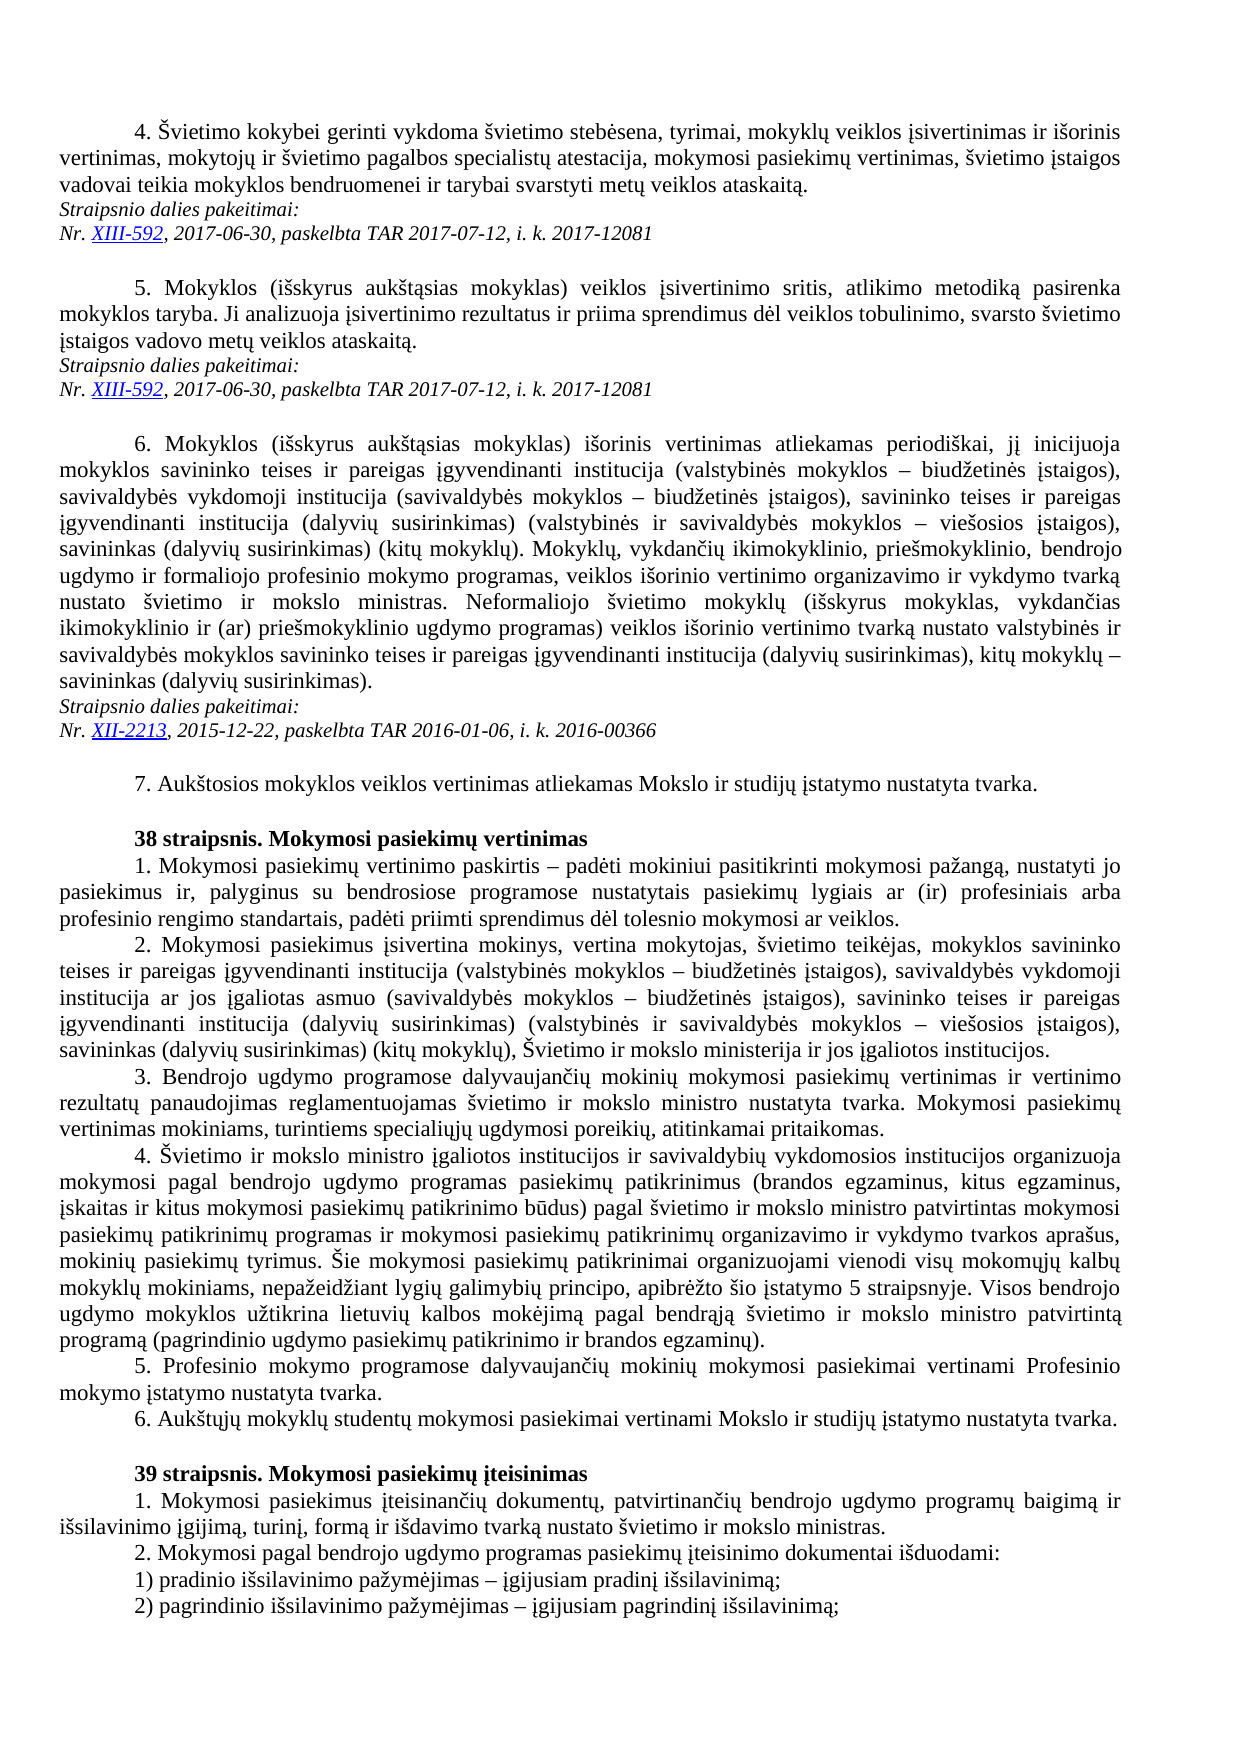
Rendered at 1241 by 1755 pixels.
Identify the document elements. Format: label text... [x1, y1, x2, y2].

text 38 straipsnis. Mokymosi pasiekimų vertinimas [59, 826, 1122, 852]
text 1. Mokymosi pasiekimų vertinimo paskirtis – padėti mokiniui pasitikrinti mokymosi pažangą, nustatyti jo pasiekimus ir, palyginus su bendrosiose programose nustatytais pasiekimų lygiais ar (ir) profesiniais arba profesinio rengimo standartais, padėti priimti sprendimus dėl tolesnio mokymosi ar veiklos. [59, 852, 1122, 931]
text 4. Švietimo kokybei gerinti vykdoma švietimo stebėsena, tyrimai, mokyklų veiklos įsivertinimas ir išorinis vertinimas, mokytojų ir švietimo pagalbos specialistų atestacija, mokymosi pasiekimų vertinimas, švietimo įstaigos vadovai teikia mokyklos bendruomenei ir tarybai svarstyti metų veiklos ataskaitą. [59, 118, 1122, 197]
text Nr. XII-2213, 2015-12-22, paskelbta TAR 2016-01-06, i. k. 2016-00366 [59, 718, 1122, 742]
text 3. Bendrojo ugdymo programose dalyvaujančių mokinių mokymosi pasiekimų vertinimas ir vertinimo rezultatų panaudojimas reglamentuojamas švietimo ir mokslo ministro nustatyta tvarka. Mokymosi pasiekimų vertinimas mokiniams, turintiems specialiųjų ugdymosi poreikių, atitinkamai pritaikomas. [59, 1063, 1122, 1142]
text Nr. XIII-592, 2017-06-30, paskelbta TAR 2017-07-12, i. k. 2017-12081 [59, 377, 1122, 401]
text 2. Mokymosi pagal bendrojo ugdymo programas pasiekimų įteisinimo dokumentai išduodami: [59, 1539, 1122, 1566]
text Nr. XIII-592, 2017-06-30, paskelbta TAR 2017-07-12, i. k. 2017-12081 [59, 221, 1122, 245]
text 2. Mokymosi pasiekimus įsivertina mokinys, vertina mokytojas, švietimo teikėjas, mokyklos savininko teises ir pareigas įgyvendinanti institucija (valstybinės mokyklos – biudžetinės įstaigos), savivaldybės vykdomoji institucija ar jos įgaliotas asmuo (savivaldybės mokyklos – biudžetinės įstaigos), savininko teises ir pareigas įgyvendinanti institucija (dalyvių susirinkimas) (valstybinės ir savivaldybės mokyklos – viešosios įstaigos), savininkas (dalyvių susirinkimas) (kitų mokyklų), Švietimo ir mokslo ministerija ir jos įgaliotos institucijos. [59, 931, 1122, 1063]
text 6. Aukštųjų mokyklų studentų mokymosi pasiekimai vertinami Mokslo ir studijų įstatymo nustatyta tvarka. [59, 1405, 1122, 1432]
text 2) pagrindinio išsilavinimo pažymėjimas – įgijusiam pagrindinį išsilavinimą; [59, 1592, 1122, 1618]
text Straipsnio dalies pakeitimai: [59, 197, 1122, 221]
text Straipsnio dalies pakeitimai: [59, 693, 1122, 718]
text 4. Švietimo ir mokslo ministro įgaliotos institucijos ir savivaldybių vykdomosios institucijos organizuoja mokymosi pagal bendrojo ugdymo programas pasiekimų patikrinimus (brandos egzaminus, kitus egzaminus, įskaitas ir kitus mokymosi pasiekimų patikrinimo būdus) pagal švietimo ir mokslo ministro patvirtintas mokymosi pasiekimų patikrinimų programas ir mokymosi pasiekimų patikrinimų organizavimo ir vykdymo tvarkos aprašus, mokinių pasiekimų tyrimus. Šie mokymosi pasiekimų patikrinimai organizuojami vienodi visų mokomųjų kalbų mokyklų mokiniams, nepažeidžiant lygių galimybių principo, apibrėžto šio įstatymo 5 straipsnyje. Visos bendrojo ugdymo mokyklos užtikrina lietuvių kalbos mokėjimą pagal bendrąją švietimo ir mokslo ministro patvirtintą programą (pagrindinio ugdymo pasiekimų patikrinimo ir brandos egzaminų). [59, 1142, 1122, 1353]
text 1. Mokymosi pasiekimus įteisinančių dokumentų, patvirtinančių bendrojo ugdymo programų baigimą ir išsilavinimo įgijimą, turinį, formą ir išdavimo tvarką nustato švietimo ir mokslo ministras. [59, 1487, 1122, 1539]
text 39 straipsnis. Mokymosi pasiekimų įteisinimas [59, 1460, 1122, 1487]
text 5. Profesinio mokymo programose dalyvaujančių mokinių mokymosi pasiekimai vertinami Profesinio mokymo įstatymo nustatyta tvarka. [59, 1353, 1122, 1405]
text 6. Mokyklos (išskyrus aukštąsias mokyklas) išorinis vertinimas atliekamas periodiškai, jį inicijuoja mokyklos savininko teises ir pareigas įgyvendinanti institucija (valstybinės mokyklos – biudžetinės įstaigos), savivaldybės vykdomoji institucija (savivaldybės mokyklos – biudžetinės įstaigos), savininko teises ir pareigas įgyvendinanti institucija (dalyvių susirinkimas) (valstybinės ir savivaldybės mokyklos – viešosios įstaigos), savininkas (dalyvių susirinkimas) (kitų mokyklų). Mokyklų, vykdančių ikimokyklinio, priešmokyklinio, bendrojo ugdymo ir formaliojo profesinio mokymo programas, veiklos išorinio vertinimo organizavimo ir vykdymo tvarką nustato švietimo ir mokslo ministras. Neformaliojo švietimo mokyklų (išskyrus mokyklas, vykdančias ikimokyklinio ir (ar) priešmokyklinio ugdymo programas) veiklos išorinio vertinimo tvarką nustato valstybinės ir savivaldybės mokyklos savininko teises ir pareigas įgyvendinanti institucija (dalyvių susirinkimas), kitų mokyklų – savininkas (dalyvių susirinkimas). [59, 430, 1122, 693]
text 7. Aukštosios mokyklos veiklos vertinimas atliekamas Mokslo ir studijų įstatymo nustatyta tvarka. [59, 770, 1122, 797]
text Straipsnio dalies pakeitimai: [59, 353, 1122, 377]
text 1) pradinio išsilavinimo pažymėjimas – įgijusiam pradinį išsilavinimą; [59, 1566, 1122, 1592]
text 5. Mokyklos (išskyrus aukštąsias mokyklas) veiklos įsivertinimo sritis, atlikimo metodiką pasirenka mokyklos taryba. Ji analizuoja įsivertinimo rezultatus ir priima sprendimus dėl veiklos tobulinimo, svarsto švietimo įstaigos vadovo metų veiklos ataskaitą. [59, 274, 1122, 353]
